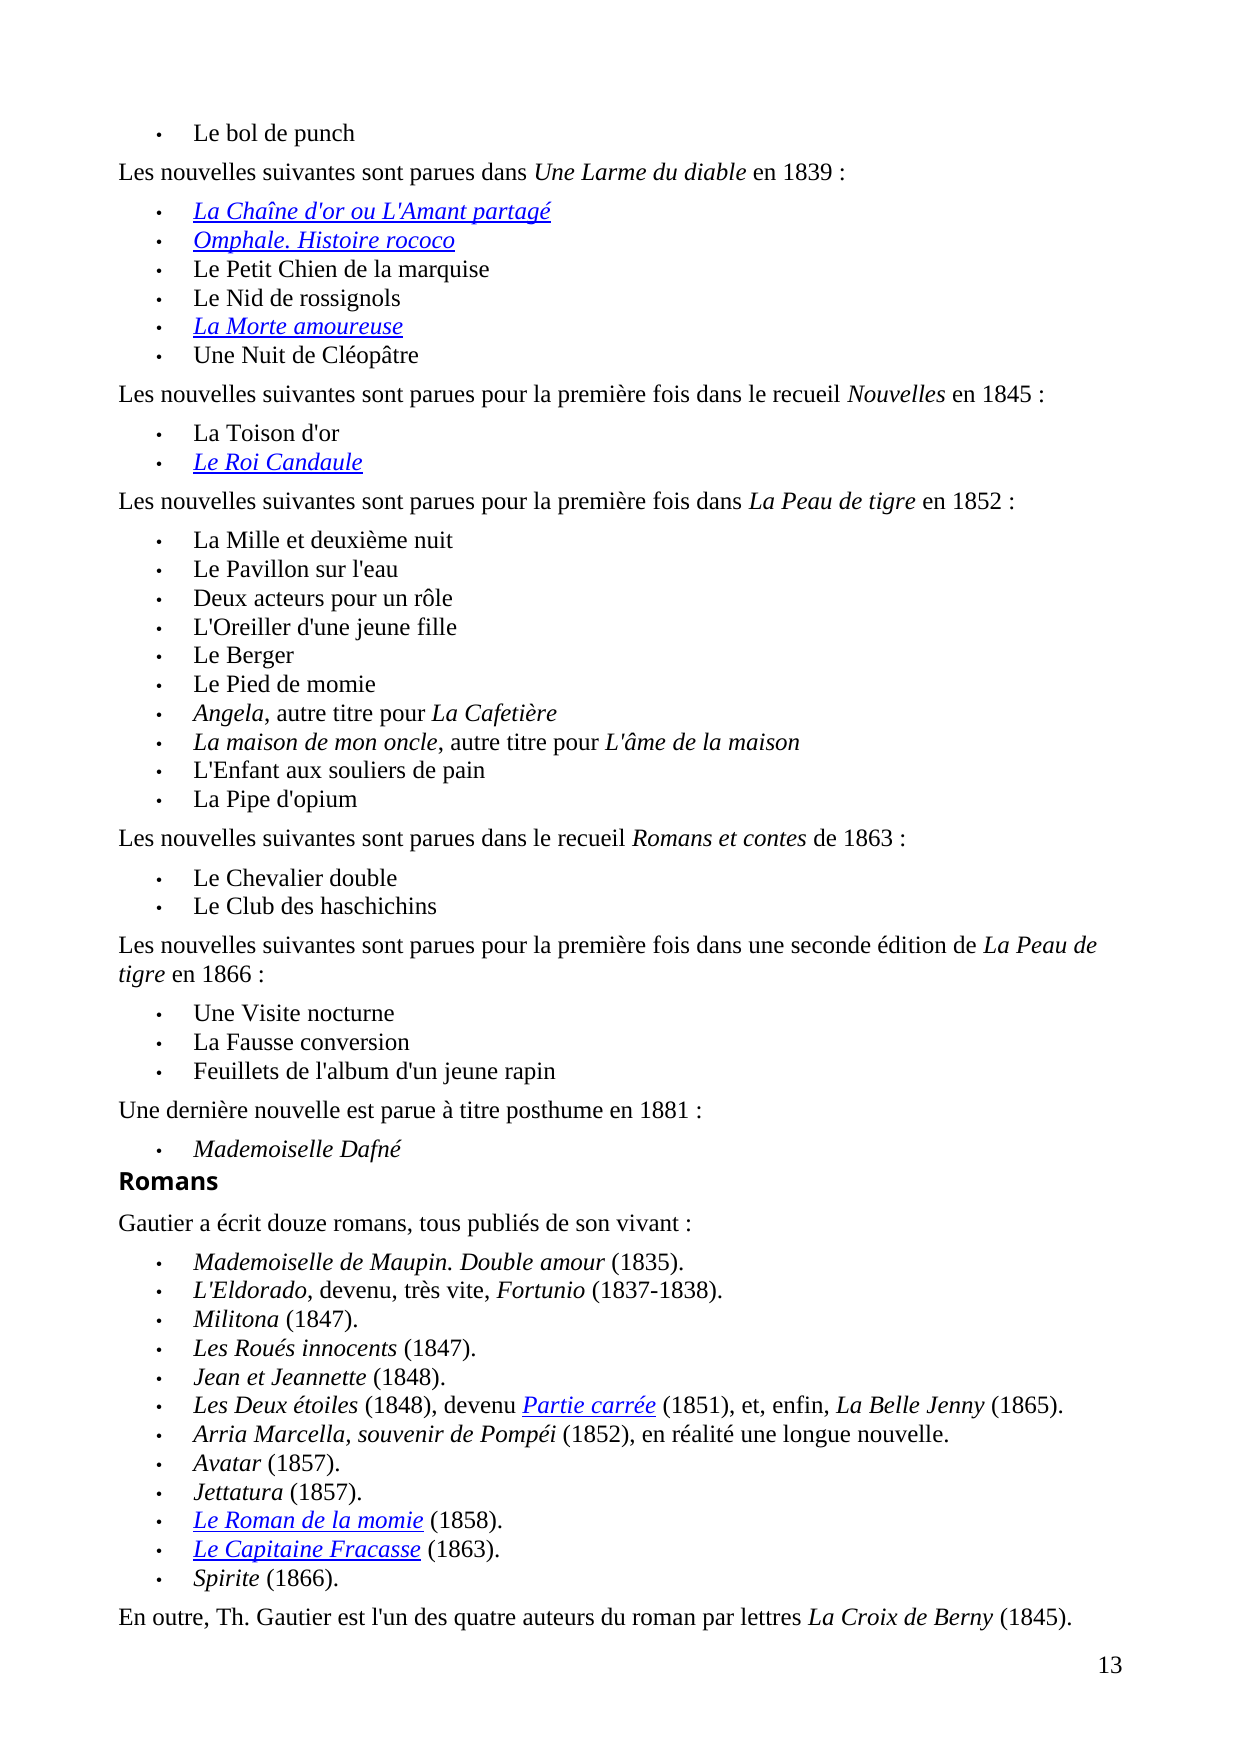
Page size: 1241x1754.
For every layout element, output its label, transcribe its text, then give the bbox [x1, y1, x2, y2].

text Gautier a écrit douze romans, tous publiés de son vivant : [118, 1208, 1122, 1236]
list Mademoiselle Dafné [156, 1134, 1122, 1163]
list Mademoiselle de Maupin. Double amour (1835). [156, 1247, 1122, 1276]
list La maison de mon oncle, autre titre pour L'âme de la maison [156, 727, 1122, 756]
list Jettatura (1857). [156, 1477, 1122, 1506]
list La Fausse conversion [156, 1027, 1122, 1056]
list Une Visite nocturne [156, 998, 1122, 1027]
list Le Chevalier double [156, 863, 1122, 891]
list Avatar (1857). [156, 1448, 1122, 1477]
list Le Club des haschichins [156, 891, 1122, 920]
list Spirite (1866). [156, 1563, 1122, 1592]
list La Chaîne d'or ou L'Amant partagé [156, 196, 1122, 225]
list Jean et Jeannette (1848). [156, 1362, 1122, 1391]
list Le bol de punch [156, 118, 1122, 147]
list L'Enfant aux souliers de pain [156, 756, 1122, 784]
text Les nouvelles suivantes sont parues dans Une Larme du diable en 1839 : [118, 157, 1122, 186]
list Le Pied de momie [156, 669, 1122, 698]
subtitle Romans [118, 1163, 1122, 1197]
list Le Nid de rossignols [156, 283, 1122, 311]
list Militona (1847). [156, 1304, 1122, 1333]
list Le Berger [156, 641, 1122, 669]
list L'Eldorado, devenu, très vite, Fortunio (1837-1838). [156, 1276, 1122, 1304]
list Le Pavillon sur l'eau [156, 554, 1122, 583]
list L'Oreiller d'une jeune fille [156, 612, 1122, 641]
list La Pipe d'opium [156, 784, 1122, 813]
text Les nouvelles suivantes sont parues pour la première fois dans le recueil Nouvelles en 1845 : [118, 379, 1122, 408]
list La Mille et deuxième nuit [156, 526, 1122, 554]
text En outre, Th. Gautier est l'un des quatre auteurs du roman par lettres La Croix de Berny (1845). [118, 1602, 1122, 1631]
list Le Roi Candaule [156, 447, 1122, 476]
list Angela, autre titre pour La Cafetière [156, 698, 1122, 727]
list Une Nuit de Cléopâtre [156, 340, 1122, 369]
list Le Roman de la momie (1858). [156, 1506, 1122, 1534]
list Les Roués innocents (1847). [156, 1333, 1122, 1362]
text Les nouvelles suivantes sont parues pour la première fois dans La Peau de tigre en 1852 : [118, 486, 1122, 515]
text Les nouvelles suivantes sont parues pour la première fois dans une seconde édition de La Peau de tigre en 1866 : [118, 931, 1122, 988]
list Le Capitaine Fracasse (1863). [156, 1534, 1122, 1563]
list Les Deux étoiles (1848), devenu Partie carrée (1851), et, enfin, La Belle Jenny (1865). [156, 1391, 1122, 1419]
list Feuillets de l'album d'un jeune rapin [156, 1056, 1122, 1085]
list Arria Marcella, souvenir de Pompéi (1852), en réalité une longue nouvelle. [156, 1419, 1122, 1448]
list Deux acteurs pour un rôle [156, 583, 1122, 612]
text Les nouvelles suivantes sont parues dans le recueil Romans et contes de 1863 : [118, 823, 1122, 852]
list La Toison d'or [156, 418, 1122, 447]
text Une dernière nouvelle est parue à titre posthume en 1881 : [118, 1095, 1122, 1124]
list Le Petit Chien de la marquise [156, 254, 1122, 283]
list Omphale. Histoire rococo [156, 225, 1122, 254]
list La Morte amoureuse [156, 311, 1122, 340]
